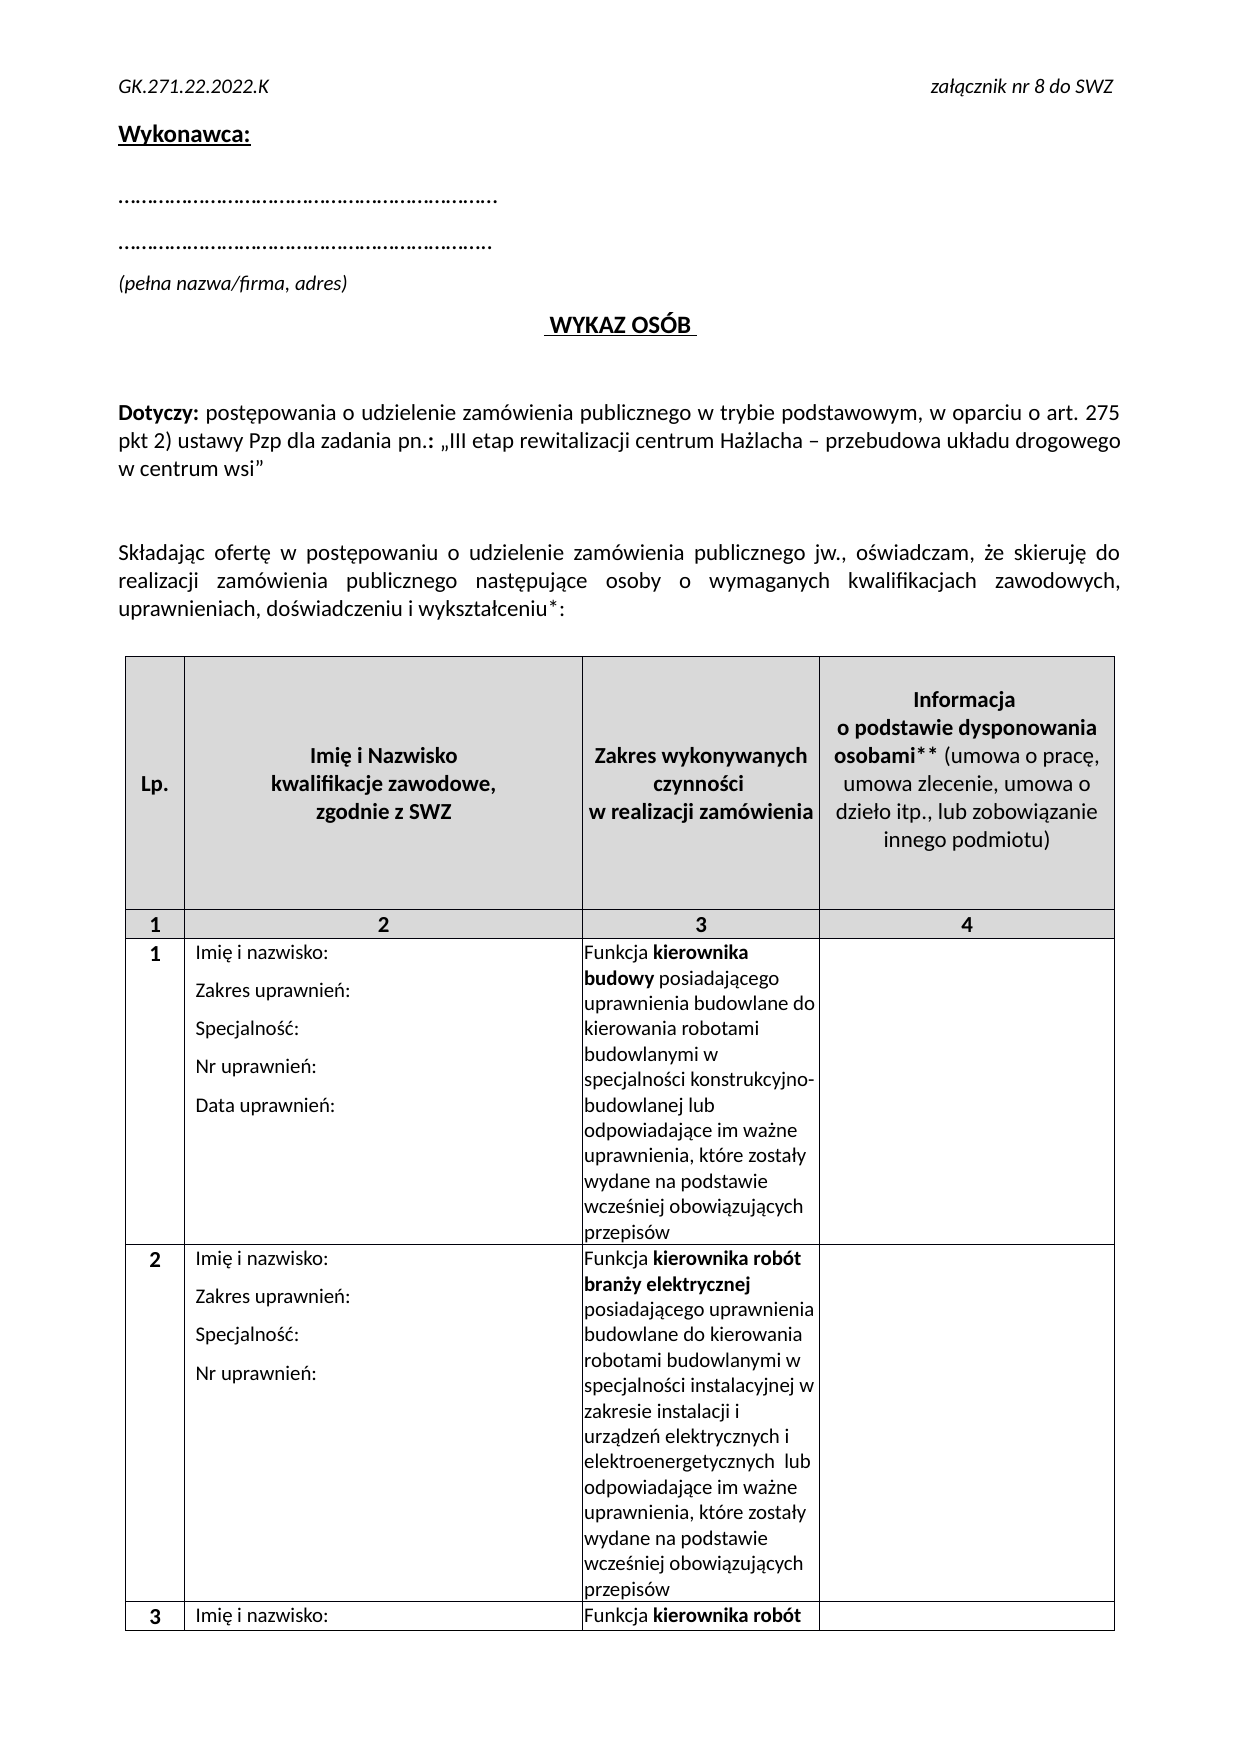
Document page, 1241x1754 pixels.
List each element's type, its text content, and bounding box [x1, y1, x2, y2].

table_cell 1 [126, 910, 184, 938]
table_header Informacja o podstawie dysponowania osobami** (umowa o pracę, umowa zlecenie, umowa o dzieło itp., lub zobowiązanie innego podmiotu) [820, 657, 1114, 909]
table_cell 2 [126, 1245, 184, 1601]
text Składając ofertę w postępowaniu o udzielenie zamówienia publicznego jw., oświadczam, że skieruję do realizacji zamówienia publicznego następujące osoby o wymaganych kwalifikacjach zawodowych, uprawnieniach, doświadczeniu i wykształceniu*: [118, 538, 1122, 622]
table_cell Imię i nazwisko: [185, 1602, 582, 1630]
table_cell Imię i nazwisko: Zakres uprawnień: Specjalność: Nr uprawnień: Data uprawnień: [185, 939, 582, 1244]
table_cell 3 [583, 910, 819, 938]
text WYKAZ OSÓB [118, 309, 1122, 339]
text (pełna nazwa/firma, adres) [118, 271, 502, 296]
table_cell Imię i nazwisko: Zakres uprawnień: Specjalność: Nr uprawnień: [185, 1245, 582, 1601]
table_header Imię i Nazwisko kwalifikacje zawodowe, zgodnie z SWZ [185, 657, 582, 909]
table_cell 3 [126, 1602, 184, 1630]
table_cell Funkcja kierownika robót [583, 1602, 819, 1630]
table_cell [820, 1602, 1114, 1630]
table_cell [820, 1245, 1114, 1601]
table_cell [820, 939, 1114, 1244]
table_cell 1 [126, 939, 184, 1244]
text ………………………………………………………………………………………………………………….. [118, 179, 502, 255]
table_cell Funkcja kierownika robót branży elektrycznej posiadającego uprawnienia budowlane do kierowania robotami budowlanymi w specjalności instalacyjnej w zakresie instalacji i urządzeń elektrycznych i elektroenergetycznych lub odpowiadające im ważne uprawnienia, które zostały wydane na podstawie wcześniej obowiązujących przepisów [583, 1245, 819, 1601]
table_header Lp. [126, 657, 184, 909]
table_cell 4 [820, 910, 1114, 938]
table_cell 2 [185, 910, 582, 938]
table_header Zakres wykonywanych czynności w realizacji zamówienia [583, 657, 819, 909]
text Wykonawca: [118, 118, 1122, 149]
table_cell Funkcja kierownika budowy posiadającego uprawnienia budowlane do kierowania robotami budowlanymi w specjalności konstrukcyjno-budowlanej lub odpowiadające im ważne uprawnienia, które zostały wydane na podstawie wcześniej obowiązujących przepisów [583, 939, 819, 1244]
text Dotyczy: postępowania o udzielenie zamówienia publicznego w trybie podstawowym, w oparciu o art. 275 pkt 2) ustawy Pzp dla zadania pn.: „III etap rewitalizacji centrum Hażlacha – przebudowa układu drogowego w centrum wsi” [118, 398, 1122, 482]
